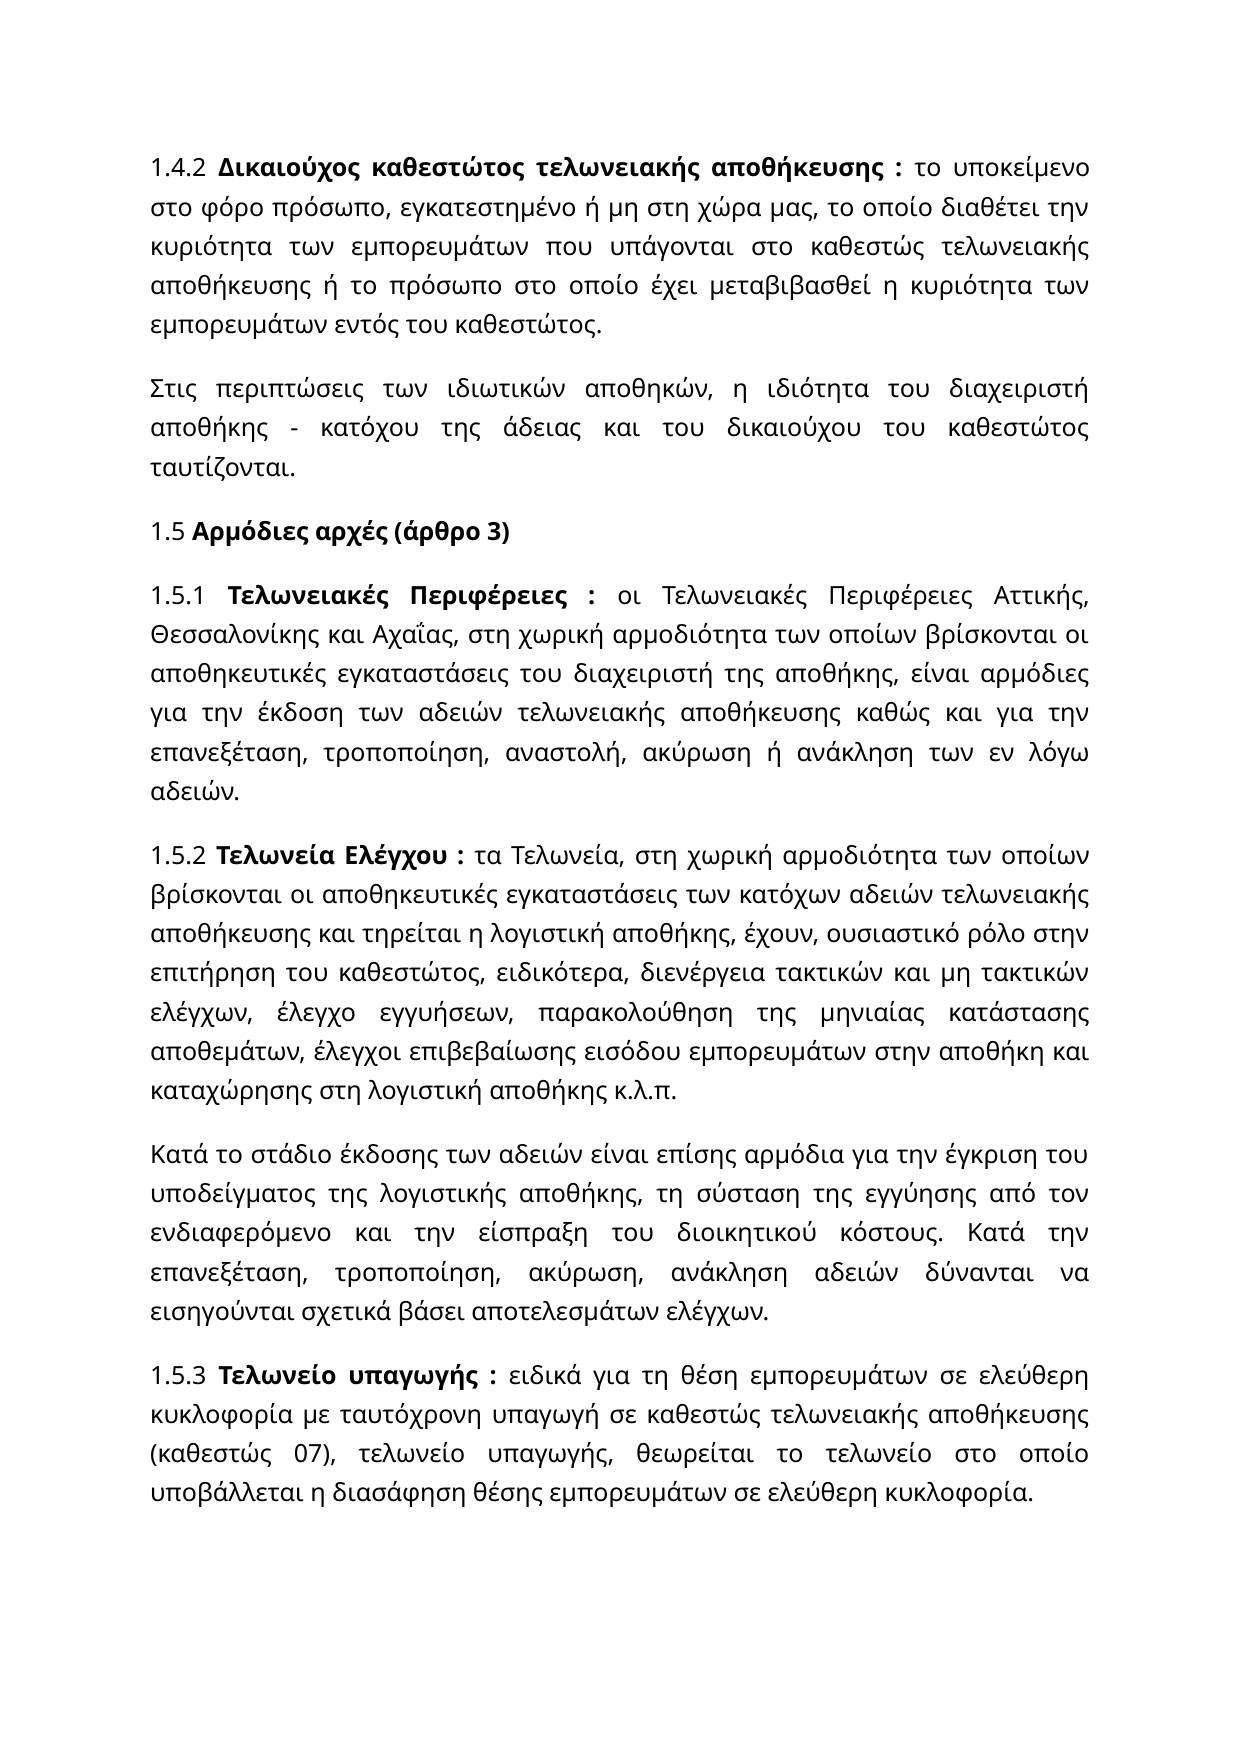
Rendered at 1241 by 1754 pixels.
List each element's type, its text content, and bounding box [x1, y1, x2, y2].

text 1.5.2 Τελωνεία Ελέγχου : τα Τελωνεία, στη χωρική αρμοδιότητα των οποίων βρίσκονται οι αποθηκευτικές εγκαταστάσεις των κατόχων αδειών τελωνειακής αποθήκευσης και τηρείται η λογιστική αποθήκης, έχουν, ουσιαστικό ρόλο στην επιτήρηση του καθεστώτος, ειδικότερα, διενέργεια τακτικών και μη τακτικών ελέγχων, έλεγχο εγγυήσεων, παρακολούθηση της μηνιαίας κατάστασης αποθεμάτων, έλεγχοι επιβεβαίωσης εισόδου εμπορευμάτων στην αποθήκη και καταχώρησης στη λογιστική αποθήκης κ.λ.π. [150, 837, 1090, 1107]
text Στις περιπτώσεις των ιδιωτικών αποθηκών, η ιδιότητα του διαχειριστή αποθήκης - κατόχου της άδειας και του δικαιούχου του καθεστώτος ταυτίζονται. [150, 371, 1090, 483]
text 1.4.2 Δικαιούχος καθεστώτος τελωνειακής αποθήκευσης : το υποκείμενο στο φόρο πρόσωπο, εγκατεστημένο ή μη στη χώρα μας, το οποίο διαθέτει την κυριότητα των εμπορευμάτων που υπάγονται στο καθεστώς τελωνειακής αποθήκευσης ή το πρόσωπο στο οποίο έχει μεταβιβασθεί η κυριότητα των εμπορευμάτων εντός του καθεστώτος. [150, 150, 1090, 341]
text 1.5.3 Τελωνείο υπαγωγής : ειδικά για τη θέση εμπορευμάτων σε ελεύθερη κυκλοφορία με ταυτόχρονη υπαγωγή σε καθεστώς τελωνειακής αποθήκευσης (καθεστώς 07), τελωνείο υπαγωγής, θεωρείται το τελωνείο στο οποίο υποβάλλεται η διασάφηση θέσης εμπορευμάτων σε ελεύθερη κυκλοφορία. [150, 1357, 1090, 1509]
text 1.5.1 Τελωνειακές Περιφέρειες : οι Τελωνειακές Περιφέρειες Αττικής, Θεσσαλονίκης και Αχαΐας, στη χωρική αρμοδιότητα των οποίων βρίσκονται οι αποθηκευτικές εγκαταστάσεις του διαχειριστή της αποθήκης, είναι αρμόδιες για την έκδοση των αδειών τελωνειακής αποθήκευσης καθώς και για την επανεξέταση, τροποποίηση, αναστολή, ακύρωση ή ανάκληση των εν λόγω αδειών. [150, 577, 1090, 807]
text Κατά το στάδιο έκδοσης των αδειών είναι επίσης αρμόδια για την έγκριση του υποδείγματος της λογιστικής αποθήκης, τη σύσταση της εγγύησης από τον ενδιαφερόμενο και την είσπραξη του διοικητικού κόστους. Κατά την επανεξέταση, τροποποίηση, ακύρωση, ανάκληση αδειών δύνανται να εισηγούνται σχετικά βάσει αποτελεσμάτων ελέγχων. [150, 1137, 1090, 1327]
text 1.5 Αρμόδιες αρχές (άρθρο 3) [150, 513, 1090, 547]
